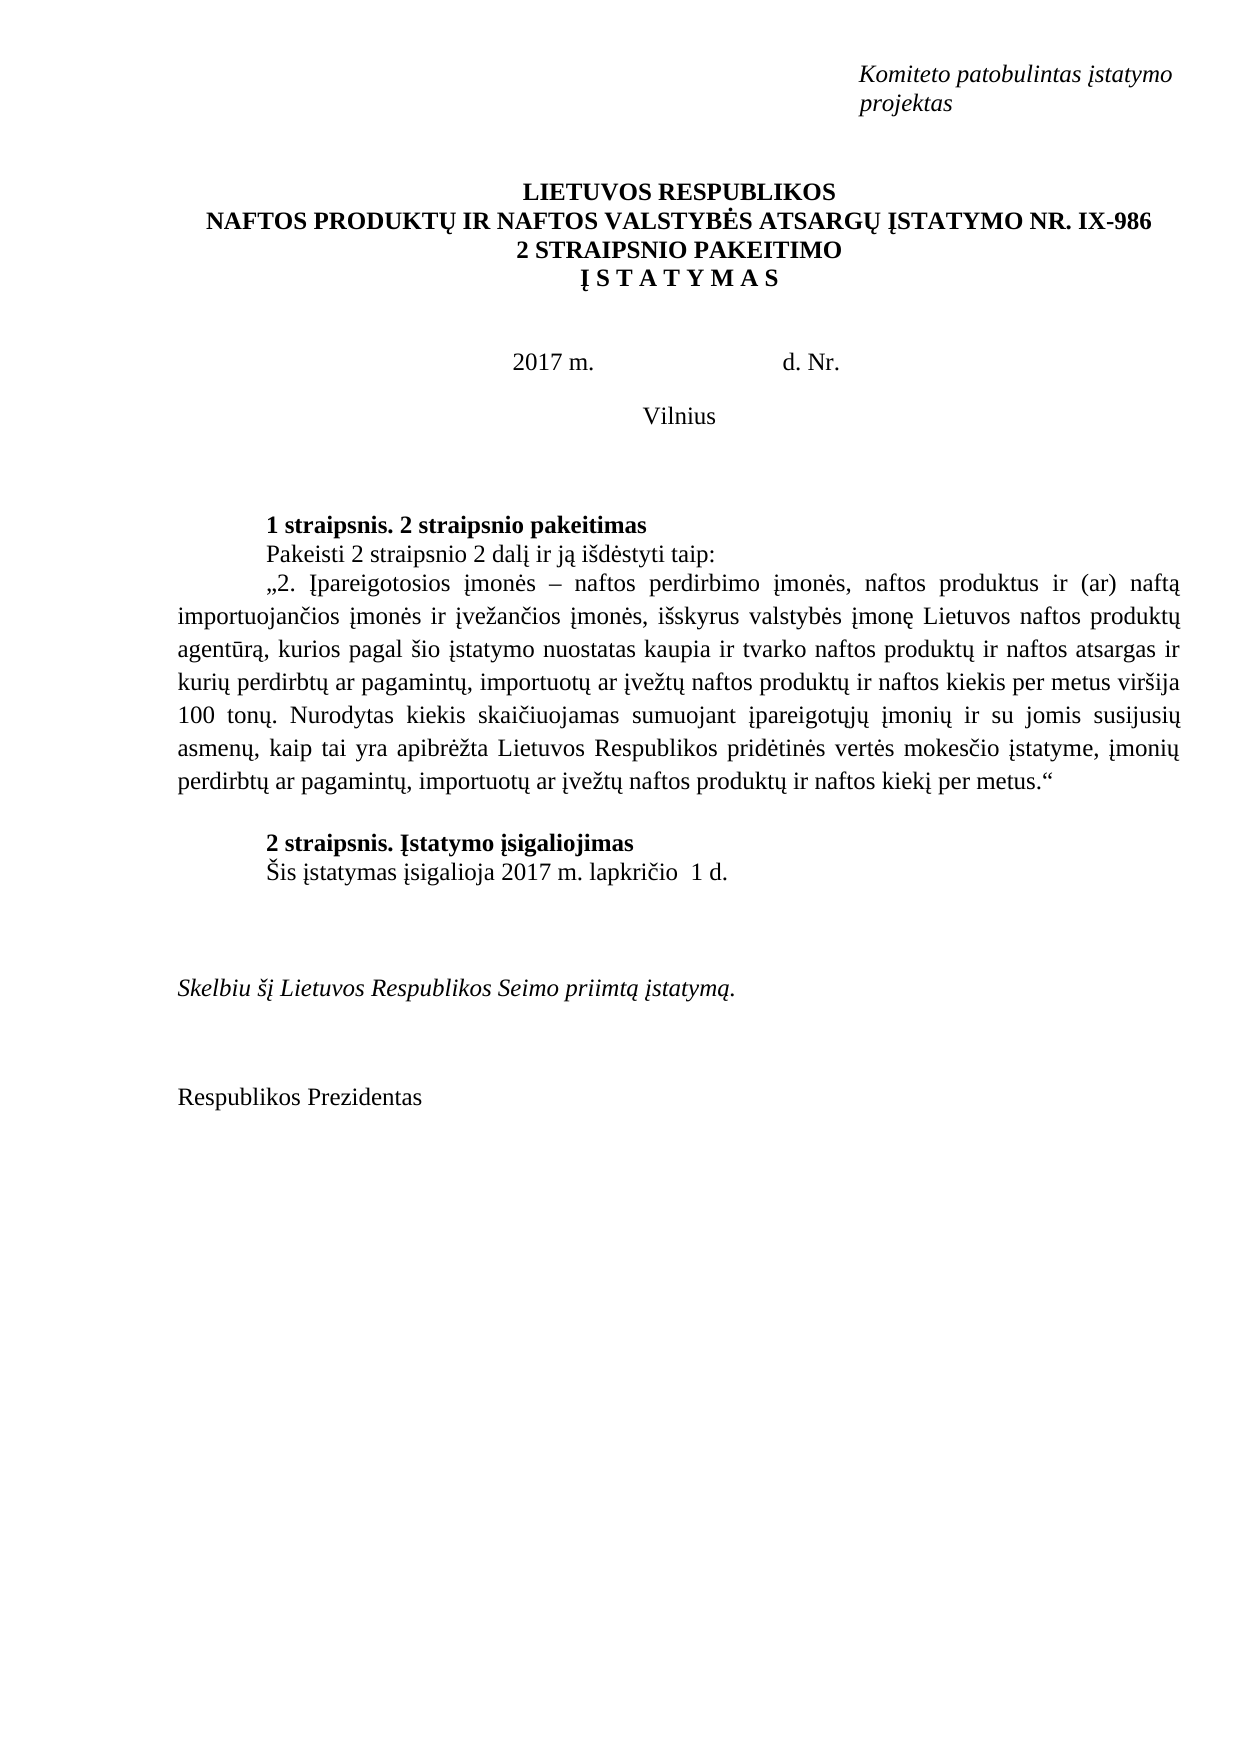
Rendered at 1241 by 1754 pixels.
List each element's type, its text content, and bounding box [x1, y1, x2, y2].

text 2017 m. d. Nr. [177, 347, 1181, 376]
text Vilnius [177, 401, 1181, 430]
text NAFTOS PRODUKTŲ IR NAFTOS VALSTYBĖS ATSARGŲ ĮSTATYMO NR. IX-986 [177, 206, 1181, 235]
text 2 STRAIPSNIO PAKEITIMO [177, 235, 1181, 263]
text Respublikos Prezidentas [177, 1082, 1181, 1111]
text 2 straipsnis. Įstatymo įsigaliojimas [177, 828, 1181, 857]
text „2. Įpareigotosios įmonės – naftos perdirbimo įmonės, naftos produktus ir (ar) naftą importuojančios įmonės ir įvežančios įmonės, išskyrus valstybės įmonę Lietuvos naftos produktų agentūrą, kurios pagal šio įstatymo nuostatas kaupia ir tvarko naftos produktų ir naftos atsargas ir kurių perdirbtų ar pagamintų, importuotų ar įvežtų naftos produktų ir naftos kiekis per metus viršija 100 tonų. Nurodytas kiekis skaičiuojamas sumuojant įpareigotųjų įmonių ir su jomis susijusių asmenų, kaip tai yra apibrėžta Lietuvos Respublikos pridėtinės vertės mokesčio įstatyme, įmonių perdirbtų ar pagamintų, importuotų ar įvežtų naftos produktų ir naftos kiekį per metus.“ [177, 568, 1181, 795]
text ĮSTATYMAS [177, 263, 1181, 292]
text Skelbiu šį Lietuvos Respublikos Seimo priimtą įstatymą. [177, 973, 1181, 1002]
text 1 straipsnis. 2 straipsnio pakeitimas [177, 511, 1181, 539]
text Pakeisti 2 straipsnio 2 dalį ir ją išdėstyti taip: [177, 539, 1181, 568]
text LIETUVOS RESPUBLIKOS [177, 177, 1181, 206]
text Šis įstatymas įsigalioja 2017 m. lapkričio 1 d. [177, 857, 1181, 885]
